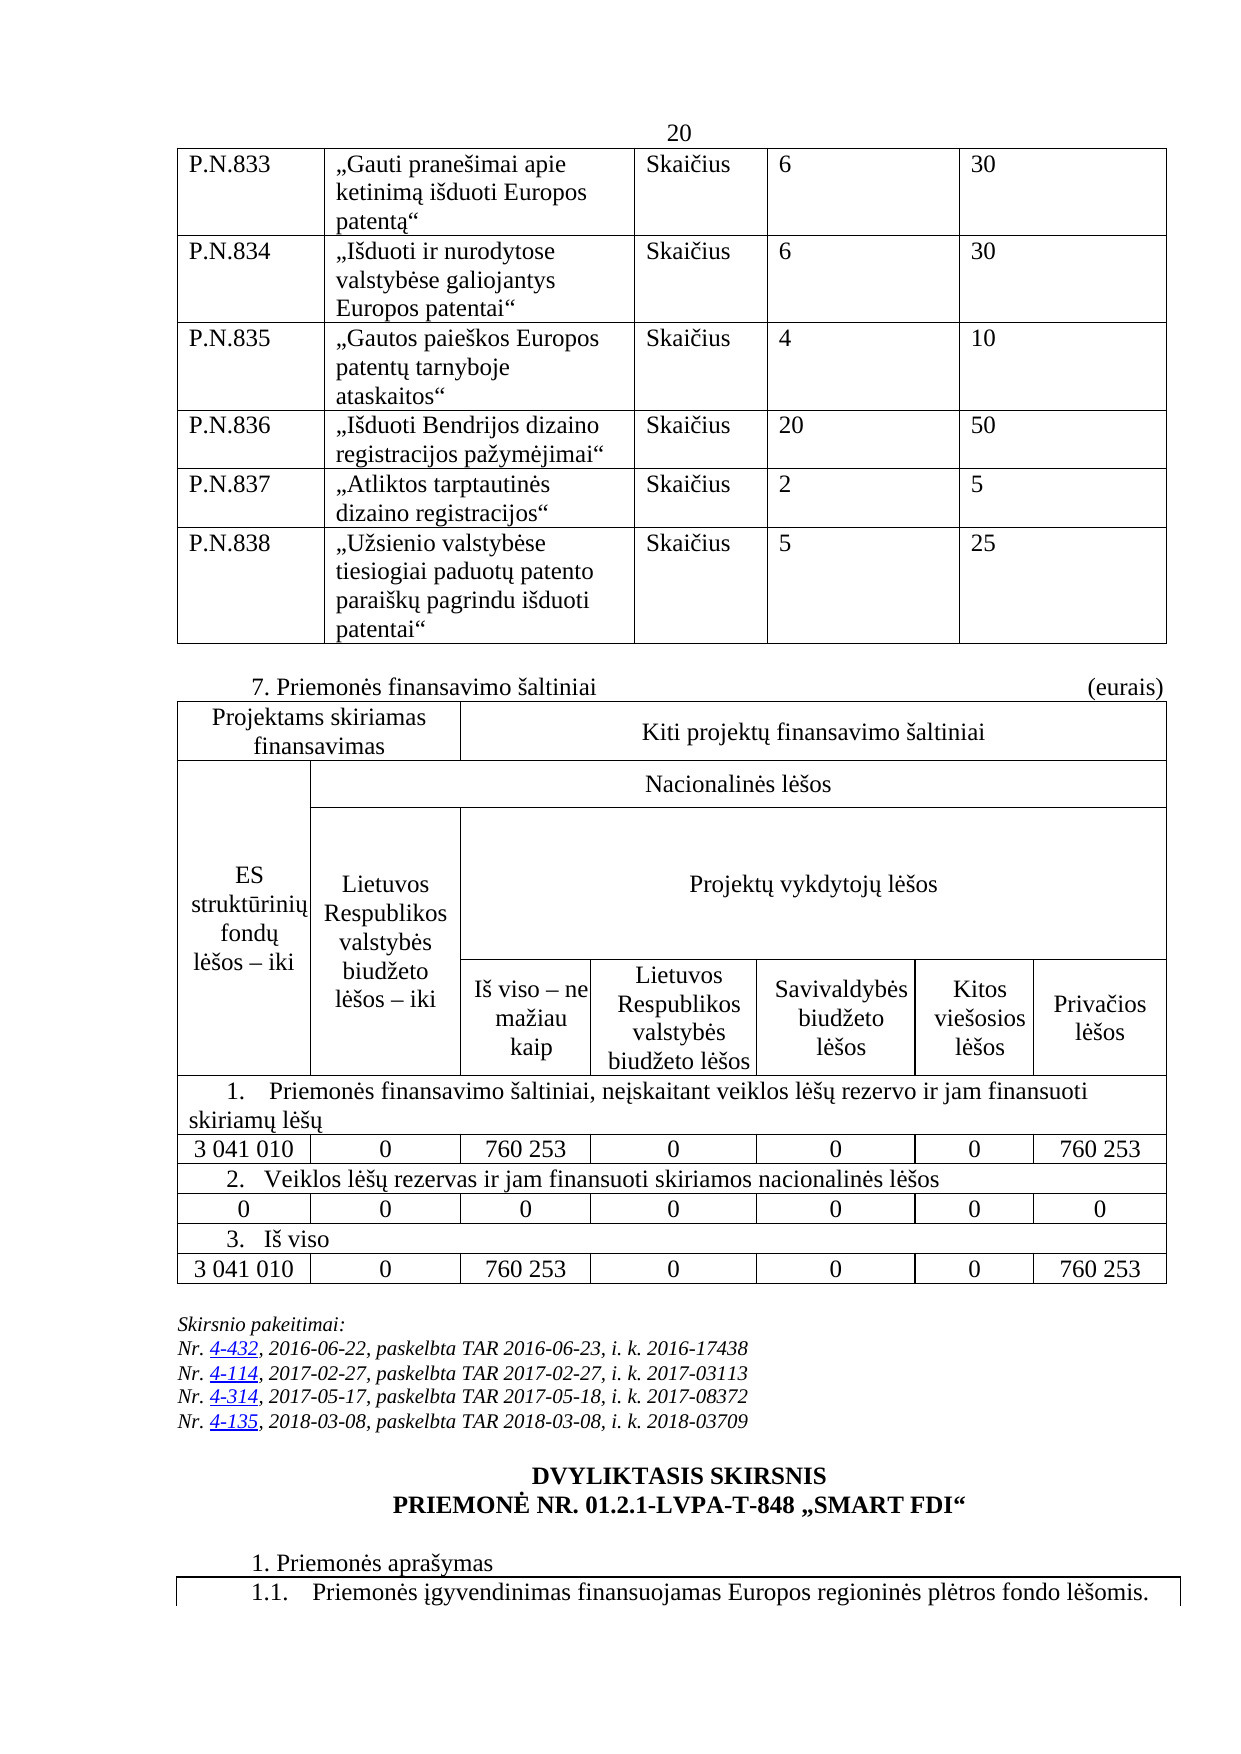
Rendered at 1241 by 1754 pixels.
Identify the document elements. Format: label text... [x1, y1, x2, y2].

table_cell 5 [768, 528, 959, 643]
table_cell 2 [768, 469, 959, 527]
table_cell 5 [960, 469, 1166, 527]
table_cell 760 253 [461, 1254, 590, 1282]
table_cell Kitos viešosios lėšos [916, 960, 1033, 1075]
text 1. Priemonės aprašymas [244, 1548, 1181, 1576]
table_header 1.1. Priemonės įgyvendinimas finansuojamas Europos regioninės plėtros fondo lėšomis. [177, 1578, 1180, 1606]
table_cell 6 [768, 236, 959, 322]
table_cell 0 [178, 1194, 310, 1223]
text Nr. 4-135, 2018-03-08, paskelbta TAR 2018-03-08, i. k. 2018-03709 [177, 1408, 1181, 1433]
table_cell 0 [591, 1135, 756, 1163]
table_cell Skaičius [635, 149, 767, 235]
table_cell Privačios lėšos [1034, 960, 1166, 1075]
table_cell 20 [768, 411, 959, 468]
table_cell Lietuvos Respublikos valstybės biudžeto lėšos – iki [311, 808, 460, 1075]
text Nr. 4-314, 2017-05-17, paskelbta TAR 2017-05-18, i. k. 2017-08372 [177, 1384, 1181, 1408]
table_header Projektams skiriamas finansavimas [178, 702, 460, 760]
table_cell Savivaldybės biudžeto lėšos [757, 960, 914, 1075]
table_cell 30 [960, 236, 1166, 322]
table_cell 0 [311, 1135, 460, 1163]
table_cell 0 [916, 1254, 1033, 1282]
table_cell „Išduoti ir nurodytose valstybėse galiojantys Europos patentai“ [325, 236, 634, 322]
table_cell 0 [311, 1194, 460, 1223]
text Nr. 4-432, 2016-06-22, paskelbta TAR 2016-06-23, i. k. 2016-17438 [177, 1336, 1181, 1360]
table_cell P.N.837 [178, 469, 324, 527]
text 7. Priemonės finansavimo šaltiniai (eurais) [177, 672, 1181, 701]
table_cell Lietuvos Respublikos valstybės biudžeto lėšos [591, 960, 756, 1075]
table_cell „Atliktos tarptautinės dizaino registracijos“ [325, 469, 634, 527]
table_cell 25 [960, 528, 1166, 643]
text Dvyliktasis skirsnis [177, 1461, 1181, 1490]
table_cell ES struktūrinių fondų lėšos – iki [178, 761, 310, 1075]
table_cell 0 [757, 1135, 914, 1163]
table_cell P.N.835 [178, 323, 324, 409]
table_cell 760 253 [1034, 1254, 1166, 1282]
table_cell P.N.838 [178, 528, 324, 643]
table_cell 0 [916, 1194, 1033, 1223]
table_cell 3 041 010 [178, 1254, 310, 1282]
table_cell 0 [591, 1254, 756, 1282]
text Skirsnio pakeitimai: [177, 1312, 1181, 1336]
table_cell Skaičius [635, 528, 767, 643]
table_header Kiti projektų finansavimo šaltiniai [461, 702, 1166, 760]
table_cell Projektų vykdytojų lėšos [461, 808, 1166, 959]
table_cell „Gauti pranešimai apie ketinimą išduoti Europos patentą“ [325, 149, 634, 235]
table_cell P.N.834 [178, 236, 324, 322]
table_cell Skaičius [635, 236, 767, 322]
table_cell P.N.836 [178, 411, 324, 468]
table_cell Skaičius [635, 469, 767, 527]
table_cell 0 [461, 1194, 590, 1223]
table_cell 4 [768, 323, 959, 409]
table_cell 30 [960, 149, 1166, 235]
table_cell 6 [768, 149, 959, 235]
text PRIEMONĖ NR. 01.2.1-LVPA-T-848 „SMART FDI“ [177, 1490, 1181, 1519]
table_cell „Gautos paieškos Europos patentų tarnyboje ataskaitos“ [325, 323, 634, 409]
table_cell Nacionalinės lėšos [311, 761, 1166, 807]
table_cell P.N.833 [178, 149, 324, 235]
table_cell 10 [960, 323, 1166, 409]
table_cell Skaičius [635, 411, 767, 468]
table_cell 2. Veiklos lėšų rezervas ir jam finansuoti skiriamos nacionalinės lėšos [178, 1164, 1166, 1193]
table_cell Skaičius [635, 323, 767, 409]
table_cell 0 [1034, 1194, 1166, 1223]
table_cell 50 [960, 411, 1166, 468]
table_cell 1. Priemonės finansavimo šaltiniai, neįskaitant veiklos lėšų rezervo ir jam finansuoti skiriamų lėšų [178, 1076, 1166, 1133]
table_cell 0 [311, 1254, 460, 1282]
table_cell 0 [916, 1135, 1033, 1163]
table_cell 3 041 010 [178, 1135, 310, 1163]
table_cell 0 [757, 1194, 914, 1223]
table_cell 760 253 [461, 1135, 590, 1163]
table_cell „Užsienio valstybėse tiesiogiai paduotų patento paraiškų pagrindu išduoti patentai“ [325, 528, 634, 643]
table_cell 3. Iš viso [178, 1224, 1166, 1253]
table_cell „Išduoti Bendrijos dizaino registracijos pažymėjimai“ [325, 411, 634, 468]
table_cell 0 [757, 1254, 914, 1282]
table_cell 0 [591, 1194, 756, 1223]
table_cell 760 253 [1034, 1135, 1166, 1163]
table_cell Iš viso – ne mažiau kaip [461, 960, 590, 1075]
text Nr. 4-114, 2017-02-27, paskelbta TAR 2017-02-27, i. k. 2017-03113 [177, 1360, 1181, 1384]
